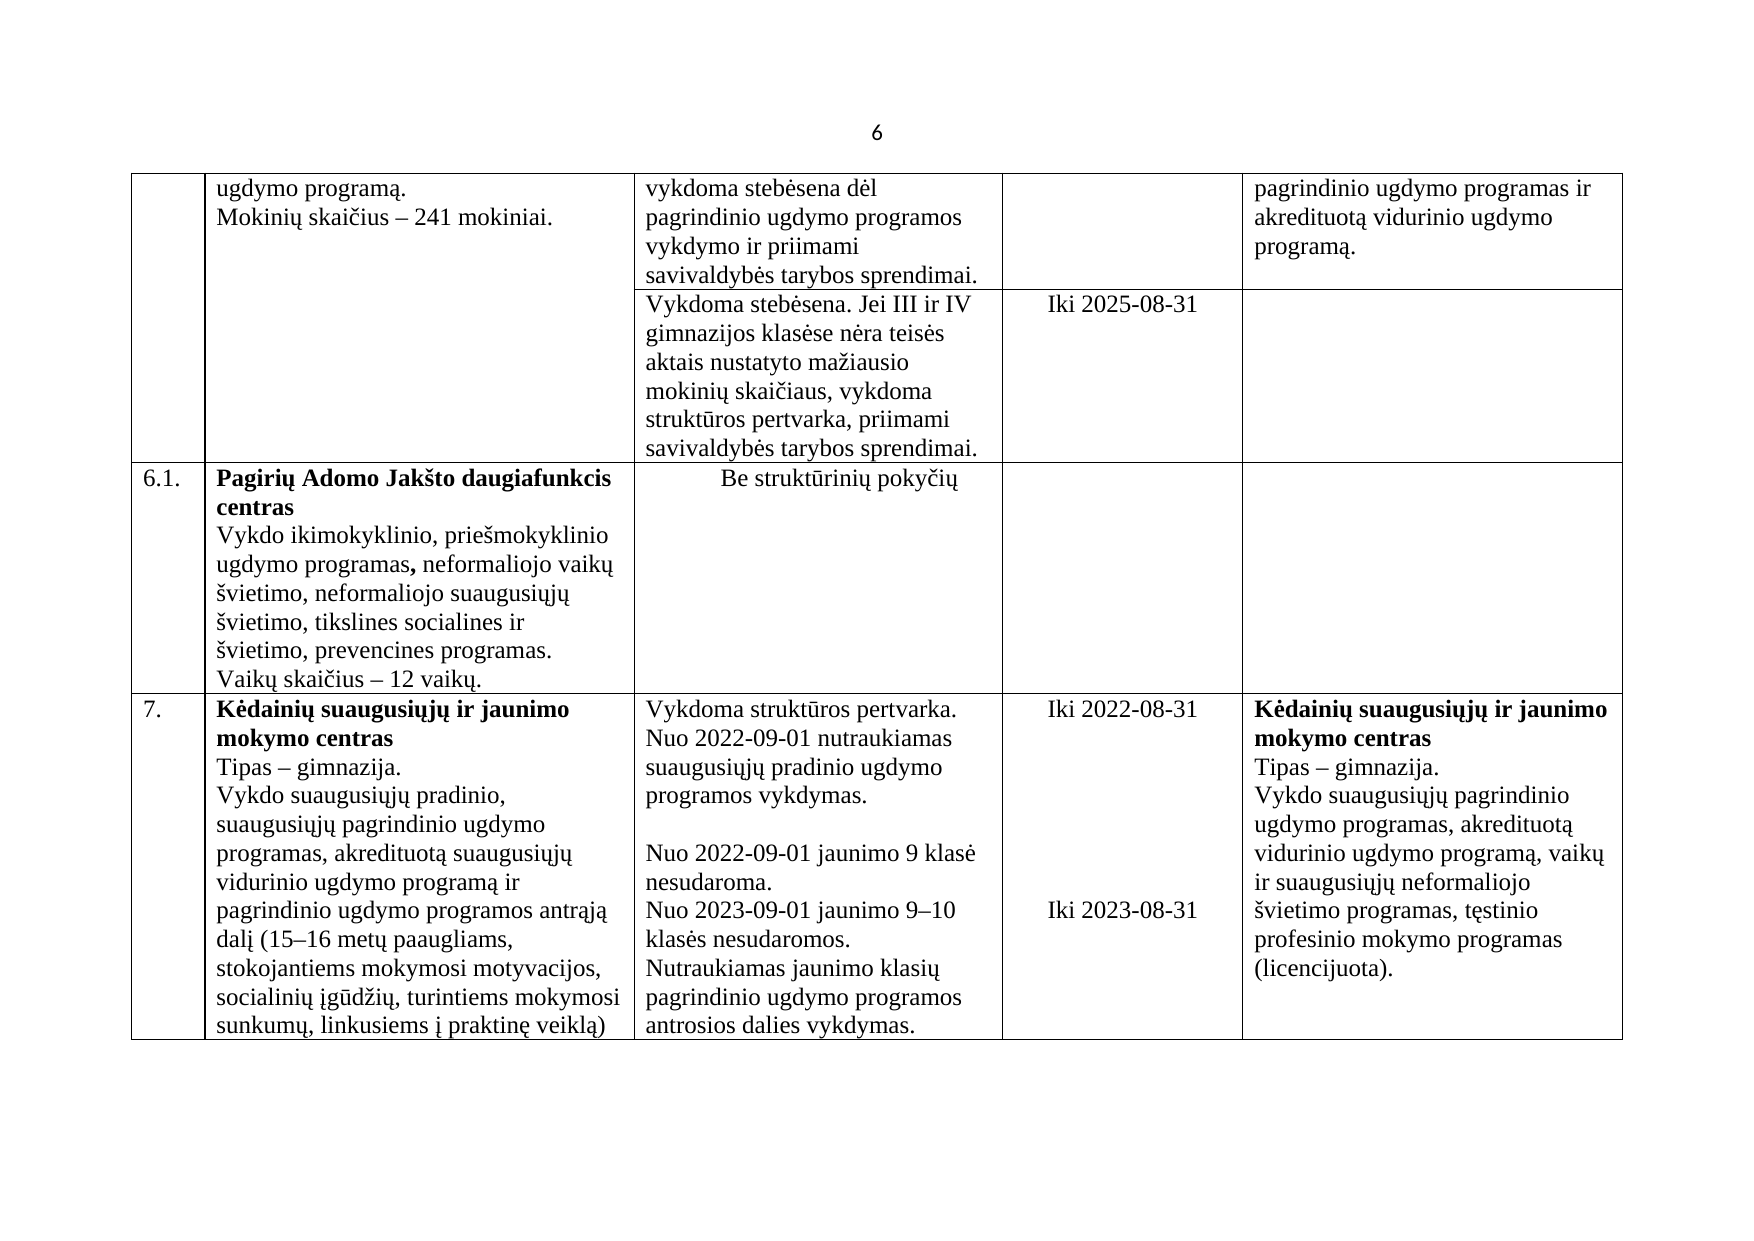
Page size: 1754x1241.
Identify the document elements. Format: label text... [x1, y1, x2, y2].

table_cell [1243, 463, 1622, 693]
table_cell vykdoma stebėsena dėl pagrindinio ugdymo programos vykdymo ir priimami savivaldybės tarybos sprendimai. [635, 174, 1002, 288]
table_cell Iki 2022-08-31 Iki 2023-08-31 [1003, 694, 1242, 1039]
table_cell [1003, 463, 1242, 693]
table_cell Be struktūrinių pokyčių [635, 463, 1002, 693]
table_cell 7. [132, 694, 204, 1039]
table_cell Pagirių Adomo Jakšto daugiafunkcis centras Vykdo ikimokyklinio, priešmokyklinio ugdymo programas, neformaliojo vaikų švietimo, neformaliojo suaugusiųjų švietimo, tikslines socialines ir švietimo, prevencines programas. Vaikų skaičius – 12 vaikų. [206, 463, 634, 693]
table_cell [132, 174, 204, 462]
table_cell Vykdoma struktūros pertvarka. Nuo 2022-09-01 nutraukiamas suaugusiųjų pradinio ugdymo programos vykdymas. Nuo 2022-09-01 jaunimo 9 klasė nesudaroma. Nuo 2023-09-01 jaunimo 9–10 klasės nesudaromos. Nutraukiamas jaunimo klasių pagrindinio ugdymo programos antrosios dalies vykdymas. [635, 694, 1002, 1039]
table_cell [1003, 174, 1242, 288]
table_cell 6.1. [132, 463, 204, 693]
table_cell Kėdainių suaugusiųjų ir jaunimo mokymo centras Tipas – gimnazija. Vykdo suaugusiųjų pagrindinio ugdymo programas, akredituotą vidurinio ugdymo programą, vaikų ir suaugusiųjų neformaliojo švietimo programas, tęstinio profesinio mokymo programas (licencijuota). [1243, 694, 1622, 1039]
table_cell Kėdainių suaugusiųjų ir jaunimo mokymo centras Tipas – gimnazija. Vykdo suaugusiųjų pradinio, suaugusiųjų pagrindinio ugdymo programas, akredituotą suaugusiųjų vidurinio ugdymo programą ir pagrindinio ugdymo programos antrąją dalį (15–16 metų paaugliams, stokojantiems mokymosi motyvacijos, socialinių įgūdžių, turintiems mokymosi sunkumų, linkusiems į praktinę veiklą) [206, 694, 634, 1039]
table_cell Iki 2025-08-31 [1003, 290, 1242, 462]
table_cell pagrindinio ugdymo programas ir akredituotą vidurinio ugdymo programą. [1243, 174, 1622, 288]
table_cell Vykdoma stebėsena. Jei III ir IV gimnazijos klasėse nėra teisės aktais nustatyto mažiausio mokinių skaičiaus, vykdoma struktūros pertvarka, priimami savivaldybės tarybos sprendimai. [635, 290, 1002, 462]
table_cell [1243, 290, 1622, 462]
table_cell ugdymo programą. Mokinių skaičius – 241 mokiniai. [206, 174, 634, 462]
